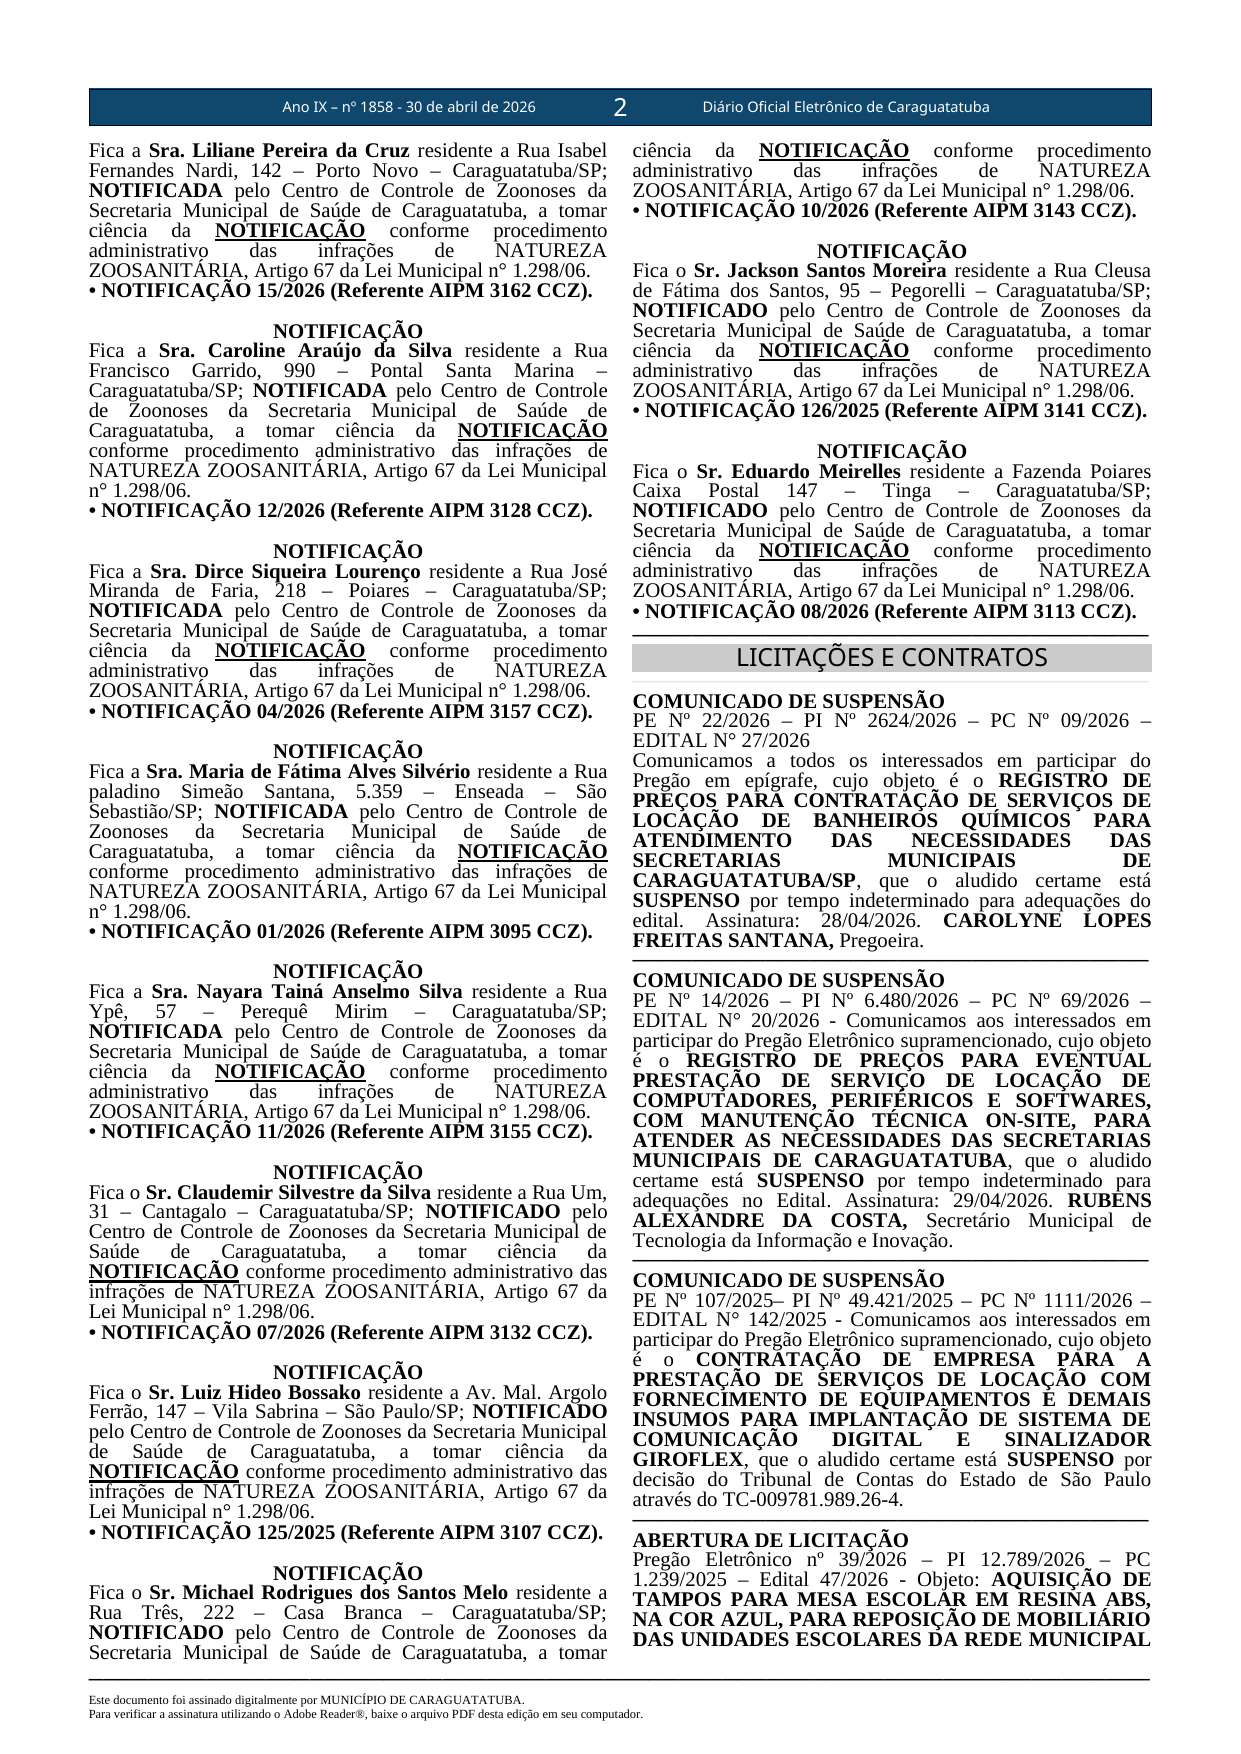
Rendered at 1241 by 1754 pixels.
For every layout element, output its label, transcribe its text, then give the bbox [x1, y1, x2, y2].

text PE Nº 22/2026 – PI Nº 2624/2026 – PC Nº 09/2026 – EDITAL N° 27/2026 [632, 712, 1152, 752]
text NOTIFICAÇÃO [632, 442, 1152, 462]
text NOTIFICAÇÃO [88, 1163, 608, 1183]
text ─────────────────────────────────── [632, 952, 1152, 972]
text NOTIFICAÇÃO [88, 1564, 608, 1584]
text NOTIFICAÇÃO [88, 322, 608, 342]
text ─────────────────────────────────── [632, 1511, 1152, 1531]
text ciência da NOTIFICAÇÃO conforme procedimento administrativo das infrações de NATUREZA ZOOSANITÁRIA, Artigo 67 da Lei Municipal n° 1.298/06. [632, 142, 1152, 202]
text NOTIFICAÇÃO [632, 242, 1152, 262]
text NOTIFICAÇÃO [88, 542, 608, 562]
text Fica a Sra. Nayara Tainá Anselmo Silva residente a Rua Ypê, 57 – Perequê Mirim – Caraguatatuba/SP; NOTIFICADA pelo Centro de Controle de Zoonoses da Secretaria Municipal de Saúde de Caraguatatuba, a tomar ciência da NOTIFICAÇÃO conforme procedimento administrativo das infrações de NATUREZA ZOOSANITÁRIA, Artigo 67 da Lei Municipal n° 1.298/06. [88, 983, 608, 1123]
text Pregão Eletrônico nº 39/2026 – PI 12.789/2026 – PC 1.239/2025 – Edital 47/2026 - Objeto: AQUISIÇÃO DE TAMPOS PARA MESA ESCOLAR EM RESINA ABS, NA COR AZUL, PARA REPOSIÇÃO DE MOBILIÁRIO DAS UNIDADES ESCOLARES DA REDE MUNICIPAL [632, 1551, 1152, 1651]
text Fica a Sra. Liliane Pereira da Cruz residente a Rua Isabel Fernandes Nardi, 142 – Porto Novo – Caraguatatuba/SP; NOTIFICADA pelo Centro de Controle de Zoonoses da Secretaria Municipal de Saúde de Caraguatatuba, a tomar ciência da NOTIFICAÇÃO conforme procedimento administrativo das infrações de NATUREZA ZOOSANITÁRIA, Artigo 67 da Lei Municipal n° 1.298/06. [88, 142, 608, 282]
text Fica o Sr. Jackson Santos Moreira residente a Rua Cleusa de Fátima dos Santos, 95 – Pegorelli – Caraguatatuba/SP; NOTIFICADO pelo Centro de Controle de Zoonoses da Secretaria Municipal de Saúde de Caraguatatuba, a tomar ciência da NOTIFICAÇÃO conforme procedimento administrativo das infrações de NATUREZA ZOOSANITÁRIA, Artigo 67 da Lei Municipal n° 1.298/06. [632, 262, 1152, 402]
text Fica o Sr. Claudemir Silvestre da Silva residente a Rua Um, 31 – Cantagalo – Caraguatatuba/SP; NOTIFICADO pelo Centro de Controle de Zoonoses da Secretaria Municipal de Saúde de Caraguatatuba, a tomar ciência da NOTIFICAÇÃO conforme procedimento administrativo das infrações de NATUREZA ZOOSANITÁRIA, Artigo 67 da Lei Municipal n° 1.298/06. [88, 1183, 608, 1323]
text Fica o Sr. Luiz Hideo Bossako residente a Av. Mal. Argolo Ferrão, 147 – Vila Sabrina – São Paulo/SP; NOTIFICADO pelo Centro de Controle de Zoonoses da Secretaria Municipal de Saúde de Caraguatatuba, a tomar ciência da NOTIFICAÇÃO conforme procedimento administrativo das infrações de NATUREZA ZOOSANITÁRIA, Artigo 67 da Lei Municipal n° 1.298/06. [88, 1384, 608, 1523]
text NOTIFICAÇÃO [88, 743, 608, 763]
text PE Nº 107/2025– PI Nº 49.421/2025 – PC Nº 1111/2026 – EDITAL N° 142/2025 - Comunicamos aos interessados em participar do Pregão Eletrônico supramencionado, cujo objeto é o CONTRATAÇÃO DE EMPRESA PARA A PRESTAÇÃO DE SERVIÇOS DE LOCAÇÃO COM FORNECIMENTO DE EQUIPAMENTOS E DEMAIS INSUMOS PARA IMPLANTAÇÃO DE SISTEMA DE COMUNICAÇÃO DIGITAL E SINALIZADOR GIROFLEX, que o aludido certame está SUSPENSO por decisão do Tribunal de Contas do Estado de São Paulo através do TC-009781.989.26-4. [632, 1291, 1152, 1511]
text • NOTIFICAÇÃO 10/2026 (Referente AIPM 3143 CCZ). [632, 202, 1152, 222]
text ─────────────────────────────────── [632, 672, 1152, 692]
text LICITAÇÕES E CONTRATOS [632, 644, 1152, 672]
text COMUNICADO DE SUSPENSÃO [632, 972, 1152, 992]
text NOTIFICAÇÃO [88, 1364, 608, 1384]
text • NOTIFICAÇÃO 07/2026 (Referente AIPM 3132 CCZ). [88, 1323, 608, 1343]
text • NOTIFICAÇÃO 125/2025 (Referente AIPM 3107 CCZ). [88, 1523, 608, 1543]
text • NOTIFICAÇÃO 15/2026 (Referente AIPM 3162 CCZ). [88, 282, 608, 302]
text • NOTIFICAÇÃO 12/2026 (Referente AIPM 3128 CCZ). [88, 502, 608, 522]
text • NOTIFICAÇÃO 126/2025 (Referente AIPM 3141 CCZ). [632, 402, 1152, 422]
text ─────────────────────────────────── [632, 622, 1152, 644]
text Comunicamos a todos os interessados em participar do Pregão em epígrafe, cujo objeto é o REGISTRO DE PREÇOS PARA CONTRATAÇÃO DE SERVIÇOS DE LOCAÇÃO DE BANHEIROS QUÍMICOS PARA ATENDIMENTO DAS NECESSIDADES DAS SECRETARIAS MUNICIPAIS DE CARAGUATATUBA/SP, que o aludido certame está SUSPENSO por tempo indeterminado para adequações do edital. Assinatura: 28/04/2026. CAROLYNE LOPES FREITAS SANTANA, Pregoeira. [632, 752, 1152, 952]
text Fica a Sra. Maria de Fátima Alves Silvério residente a Rua paladino Simeão Santana, 5.359 – Enseada – São Sebastião/SP; NOTIFICADA pelo Centro de Controle de Zoonoses da Secretaria Municipal de Saúde de Caraguatatuba, a tomar ciência da NOTIFICAÇÃO conforme procedimento administrativo das infrações de NATUREZA ZOOSANITÁRIA, Artigo 67 da Lei Municipal n° 1.298/06. [88, 763, 608, 923]
text ABERTURA DE LICITAÇÃO [632, 1531, 1152, 1551]
text Fica o Sr. Eduardo Meirelles residente a Fazenda Poiares Caixa Postal 147 – Tinga – Caraguatatuba/SP; NOTIFICADO pelo Centro de Controle de Zoonoses da Secretaria Municipal de Saúde de Caraguatatuba, a tomar ciência da NOTIFICAÇÃO conforme procedimento administrativo das infrações de NATUREZA ZOOSANITÁRIA, Artigo 67 da Lei Municipal n° 1.298/06. [632, 462, 1152, 602]
text Fica a Sra. Dirce Siqueira Lourenço residente a Rua José Miranda de Faria, 218 – Poiares – Caraguatatuba/SP; NOTIFICADA pelo Centro de Controle de Zoonoses da Secretaria Municipal de Saúde de Caraguatatuba, a tomar ciência da NOTIFICAÇÃO conforme procedimento administrativo das infrações de NATUREZA ZOOSANITÁRIA, Artigo 67 da Lei Municipal n° 1.298/06. [88, 562, 608, 702]
text COMUNICADO DE SUSPENSÃO [632, 1271, 1152, 1291]
text • NOTIFICAÇÃO 08/2026 (Referente AIPM 3113 CCZ). [632, 602, 1152, 622]
text • NOTIFICAÇÃO 11/2026 (Referente AIPM 3155 CCZ). [88, 1123, 608, 1143]
text • NOTIFICAÇÃO 04/2026 (Referente AIPM 3157 CCZ). [88, 702, 608, 722]
text PE Nº 14/2026 – PI Nº 6.480/2026 – PC Nº 69/2026 – EDITAL N° 20/2026 - Comunicamos aos interessados em participar do Pregão Eletrônico supramencionado, cujo objeto é o REGISTRO DE PREÇOS PARA EVENTUAL PRESTAÇÃO DE SERVIÇO DE LOCAÇÃO DE COMPUTADORES, PERIFÉRICOS E SOFTWARES, COM MANUTENÇÃO TÉCNICA ON-SITE, PARA ATENDER AS NECESSIDADES DAS SECRETARIAS MUNICIPAIS DE CARAGUATATUBA, que o aludido certame está SUSPENSO por tempo indeterminado para adequações no Edital. Assinatura: 29/04/2026. RUBENS ALEXANDRE DA COSTA, Secretário Municipal de Tecnologia da Informação e Inovação. [632, 992, 1152, 1252]
text NOTIFICAÇÃO [88, 963, 608, 983]
text • NOTIFICAÇÃO 01/2026 (Referente AIPM 3095 CCZ). [88, 923, 608, 942]
text COMUNICADO DE SUSPENSÃO [632, 692, 1152, 712]
text Fica o Sr. Michael Rodrigues dos Santos Melo residente a Rua Três, 222 – Casa Branca – Caraguatatuba/SP; NOTIFICADO pelo Centro de Controle de Zoonoses da Secretaria Municipal de Saúde de Caraguatatuba, a tomar [88, 1584, 608, 1664]
text ─────────────────────────────────── [632, 1252, 1152, 1271]
text Fica a Sra. Caroline Araújo da Silva residente a Rua Francisco Garrido, 990 – Pontal Santa Marina – Caraguatatuba/SP; NOTIFICADA pelo Centro de Controle de Zoonoses da Secretaria Municipal de Saúde de Caraguatatuba, a tomar ciência da NOTIFICAÇÃO conforme procedimento administrativo das infrações de NATUREZA ZOOSANITÁRIA, Artigo 67 da Lei Municipal n° 1.298/06. [88, 342, 608, 502]
